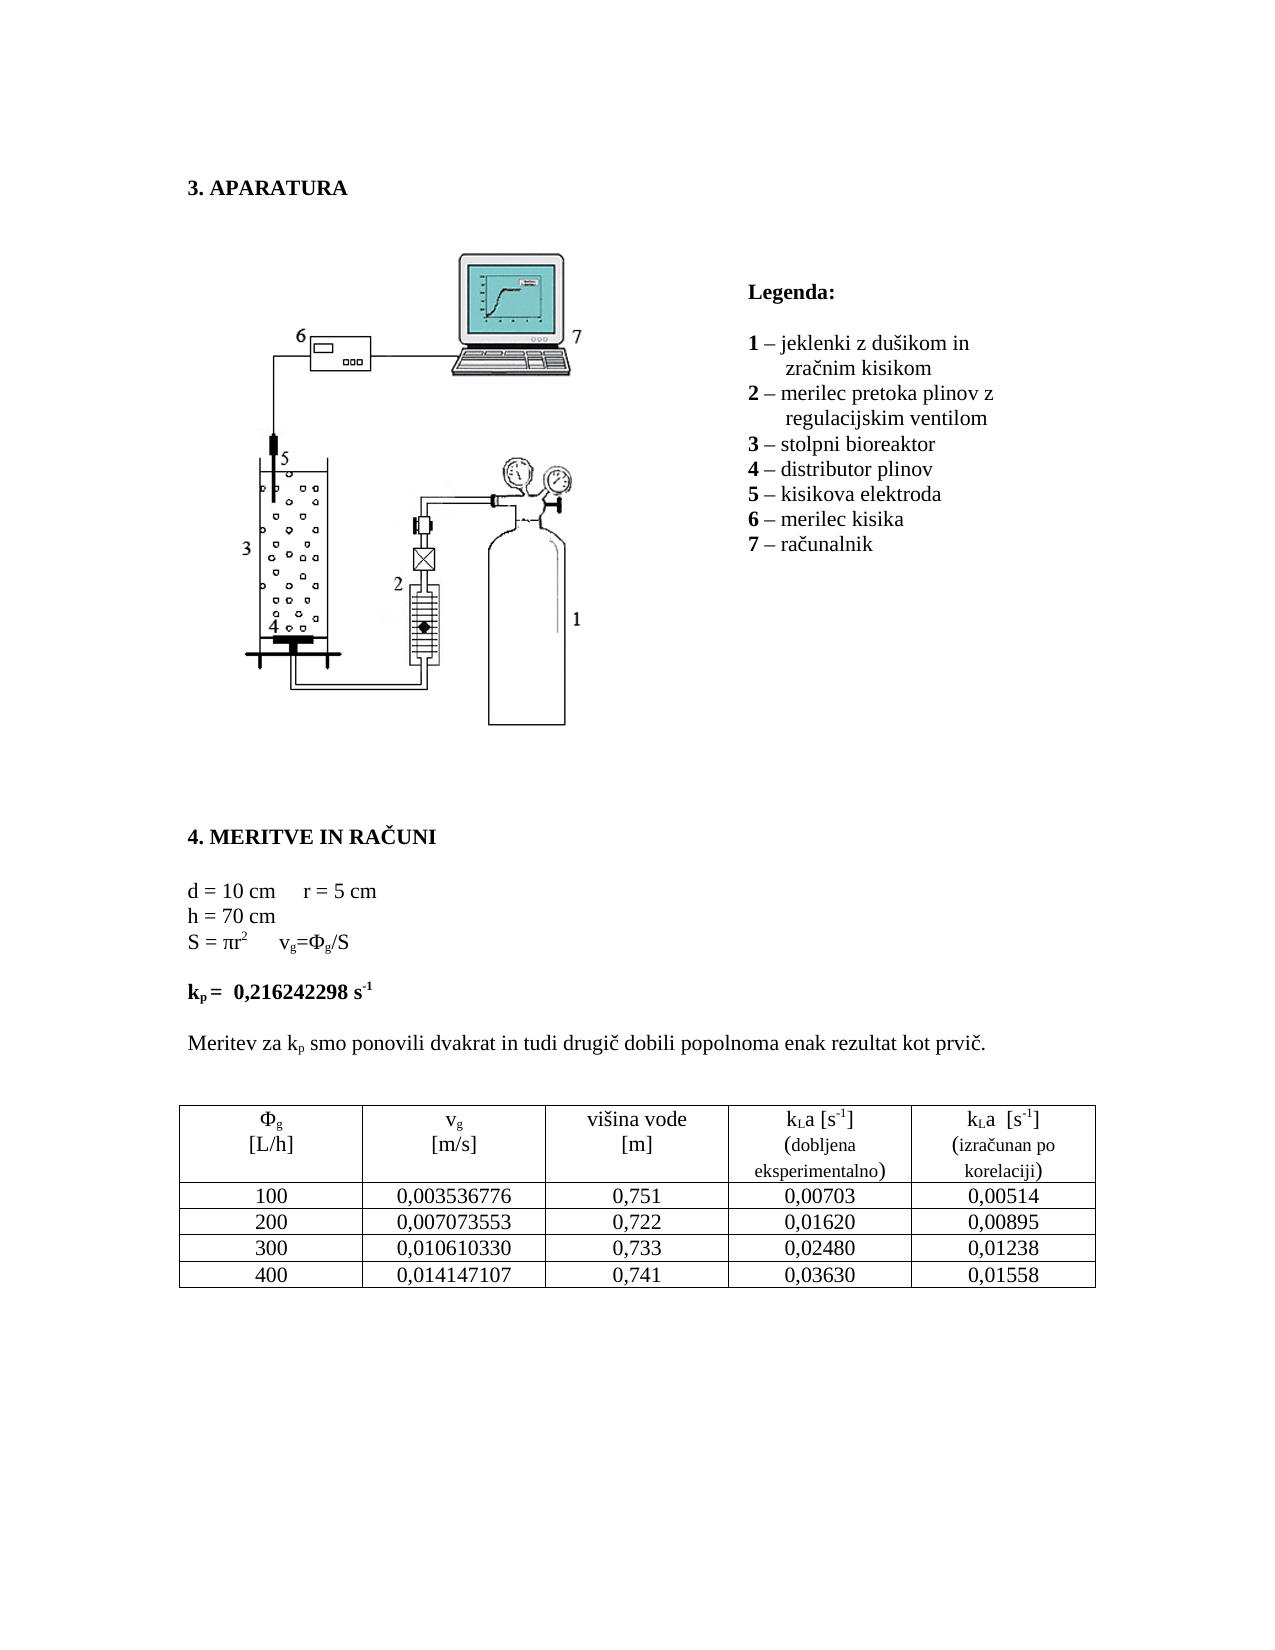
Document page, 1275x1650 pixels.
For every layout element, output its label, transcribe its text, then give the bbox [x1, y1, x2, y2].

table_cell 0,03630 [729, 1262, 911, 1287]
table_header kLa [s-1] (izračunan po korelaciji) [912, 1106, 1095, 1182]
table_header višina vode [m] [546, 1106, 728, 1182]
table_cell 100 [180, 1183, 362, 1208]
table_cell 0,01558 [912, 1262, 1095, 1287]
table_cell 0,01620 [729, 1209, 911, 1234]
table_cell 0,751 [546, 1183, 728, 1208]
table_header kLa [s-1] (dobljena eksperimentalno) [729, 1106, 911, 1182]
text 4. Meritve in računi [187, 824, 1087, 849]
table_header vg [m/s] [363, 1106, 545, 1182]
text h = 70 cm [187, 903, 1087, 929]
table_cell 0,741 [546, 1262, 728, 1287]
table_cell 0,00895 [912, 1209, 1095, 1234]
table_cell 400 [180, 1262, 362, 1287]
text kp = 0,216242298 s-1 [187, 979, 1087, 1004]
table_cell 0,733 [546, 1235, 728, 1261]
text 1 – jeklenki z dušikom in zračnim kisikom [748, 330, 1015, 380]
table_cell 0,003536776 [363, 1183, 545, 1208]
text 2 – merilec pretoka plinov z regulacijskim ventilom [748, 380, 1015, 431]
text 7 – računalnik [748, 531, 1015, 557]
table_cell 200 [180, 1209, 362, 1234]
table_cell 0,722 [546, 1209, 728, 1234]
table_cell 300 [180, 1235, 362, 1261]
table_cell 0,010610330 [363, 1235, 545, 1261]
text 5 – kisikova elektroda [748, 481, 1015, 506]
table_cell 0,007073553 [363, 1209, 545, 1234]
text Legenda: [748, 279, 1015, 304]
table_cell 0,00514 [912, 1183, 1095, 1208]
text 6 – merilec kisika [748, 506, 1015, 531]
text Meritev za kp smo ponovili dvakrat in tudi drugič dobili popolnoma enak rezultat kot prvič. [187, 1029, 1087, 1055]
text d = 10 cm r = 5 cm [187, 878, 1087, 903]
text S = πr2 vg=Φg/S [187, 929, 1087, 954]
table_cell 0,02480 [729, 1235, 911, 1261]
text 4 – distributor plinov [748, 456, 1015, 481]
text 3. Aparatura [187, 175, 1087, 200]
table_cell 0,00703 [729, 1183, 911, 1208]
text 3 – stolpni bioreaktor [748, 431, 1015, 456]
table_header Φg [L/h] [180, 1106, 362, 1182]
table_cell 0,01238 [912, 1235, 1095, 1261]
table_cell 0,014147107 [363, 1262, 545, 1287]
